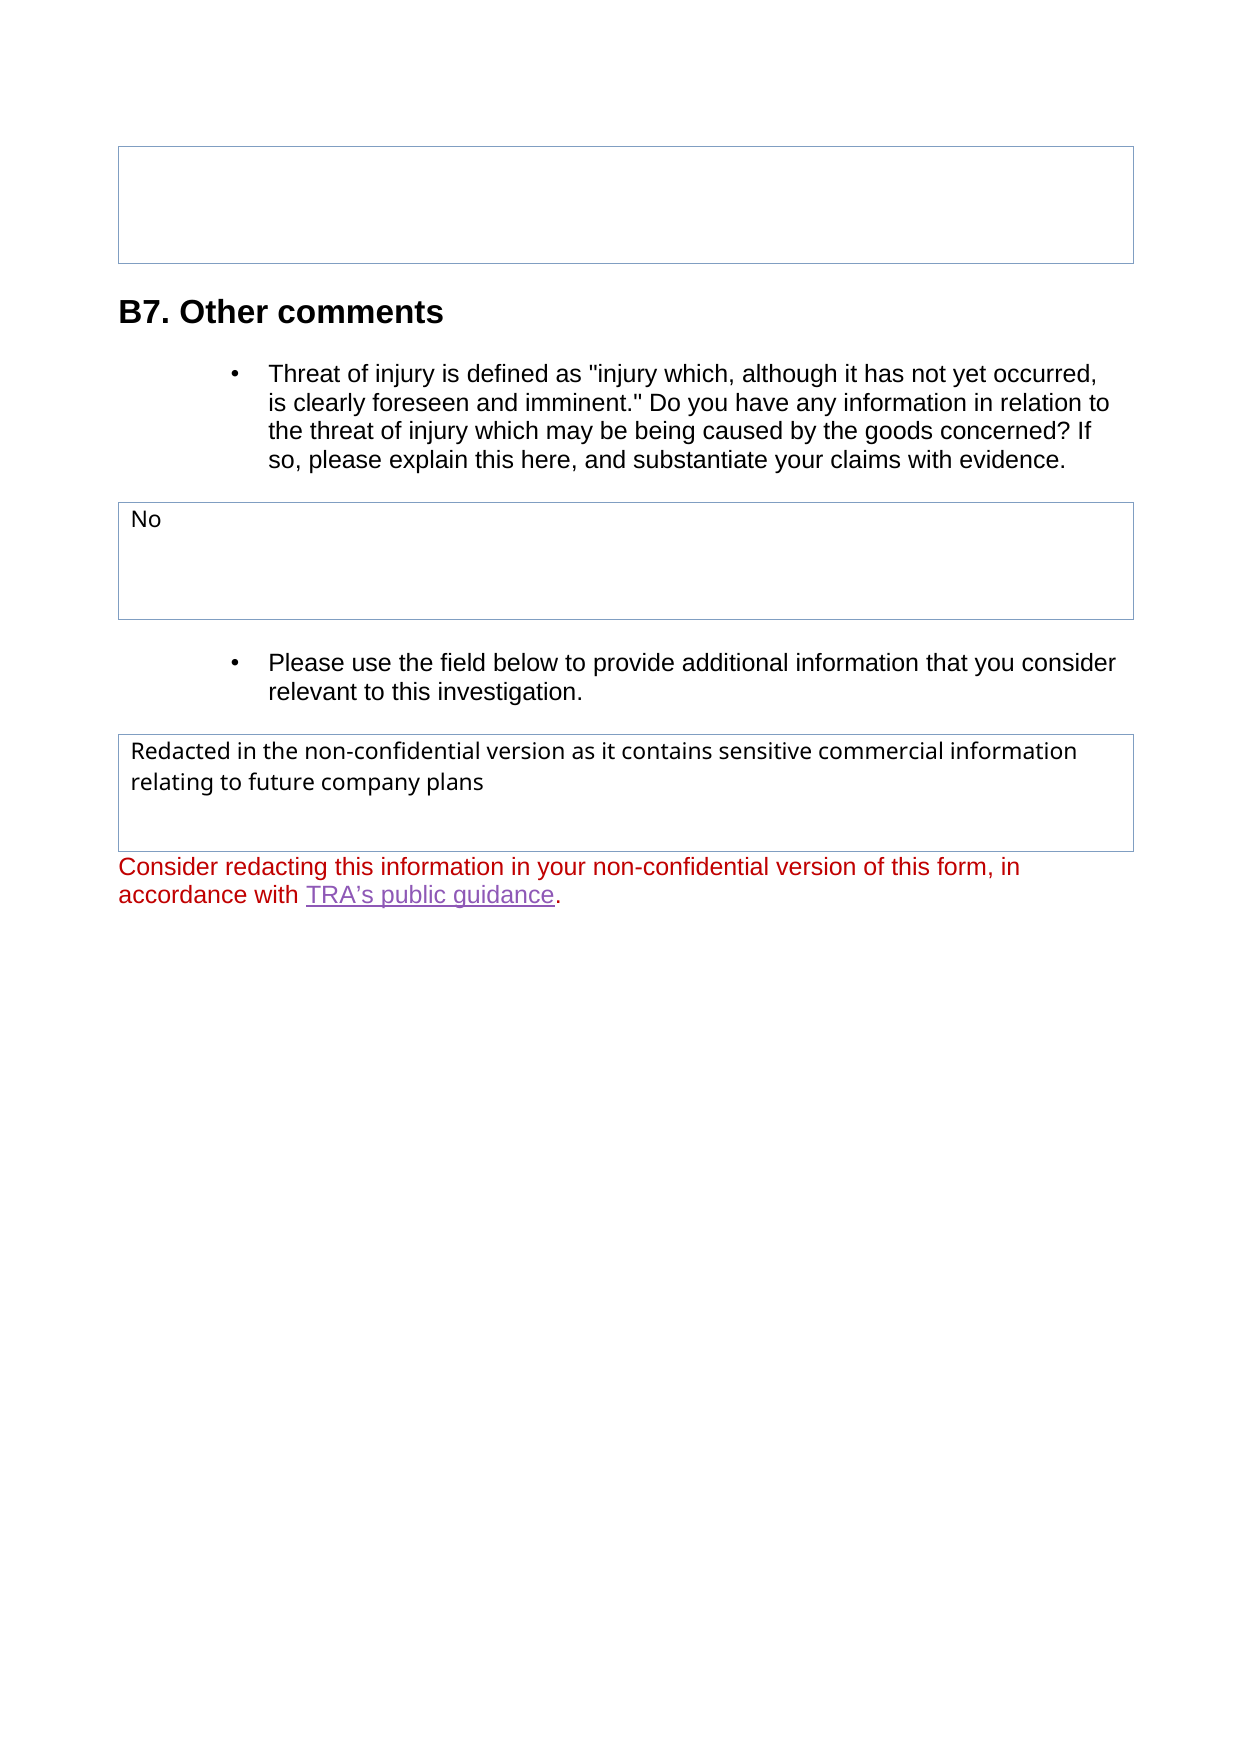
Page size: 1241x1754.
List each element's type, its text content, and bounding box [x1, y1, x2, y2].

table_header No [119, 503, 1133, 619]
list Please use the field below to provide additional information that you consider relevant to this investigation. [231, 648, 1122, 706]
table_header Redacted in the non-confidential version as it contains sensitive commercial information relating to future company plans [119, 735, 1133, 851]
table_header [119, 147, 1133, 263]
text B7. Other comments [118, 292, 1122, 331]
list Threat of injury is defined as "injury which, although it has not yet occurred, is clearly foreseen and imminent." Do you have any information in relation to the threat of injury which may be being caused by the goods concerned? If so, please explain this here, and substantiate your claims with evidence. [231, 359, 1122, 474]
text Consider redacting this information in your non-confidential version of this form, in accordance with TRA’s public guidance. [118, 852, 1122, 909]
